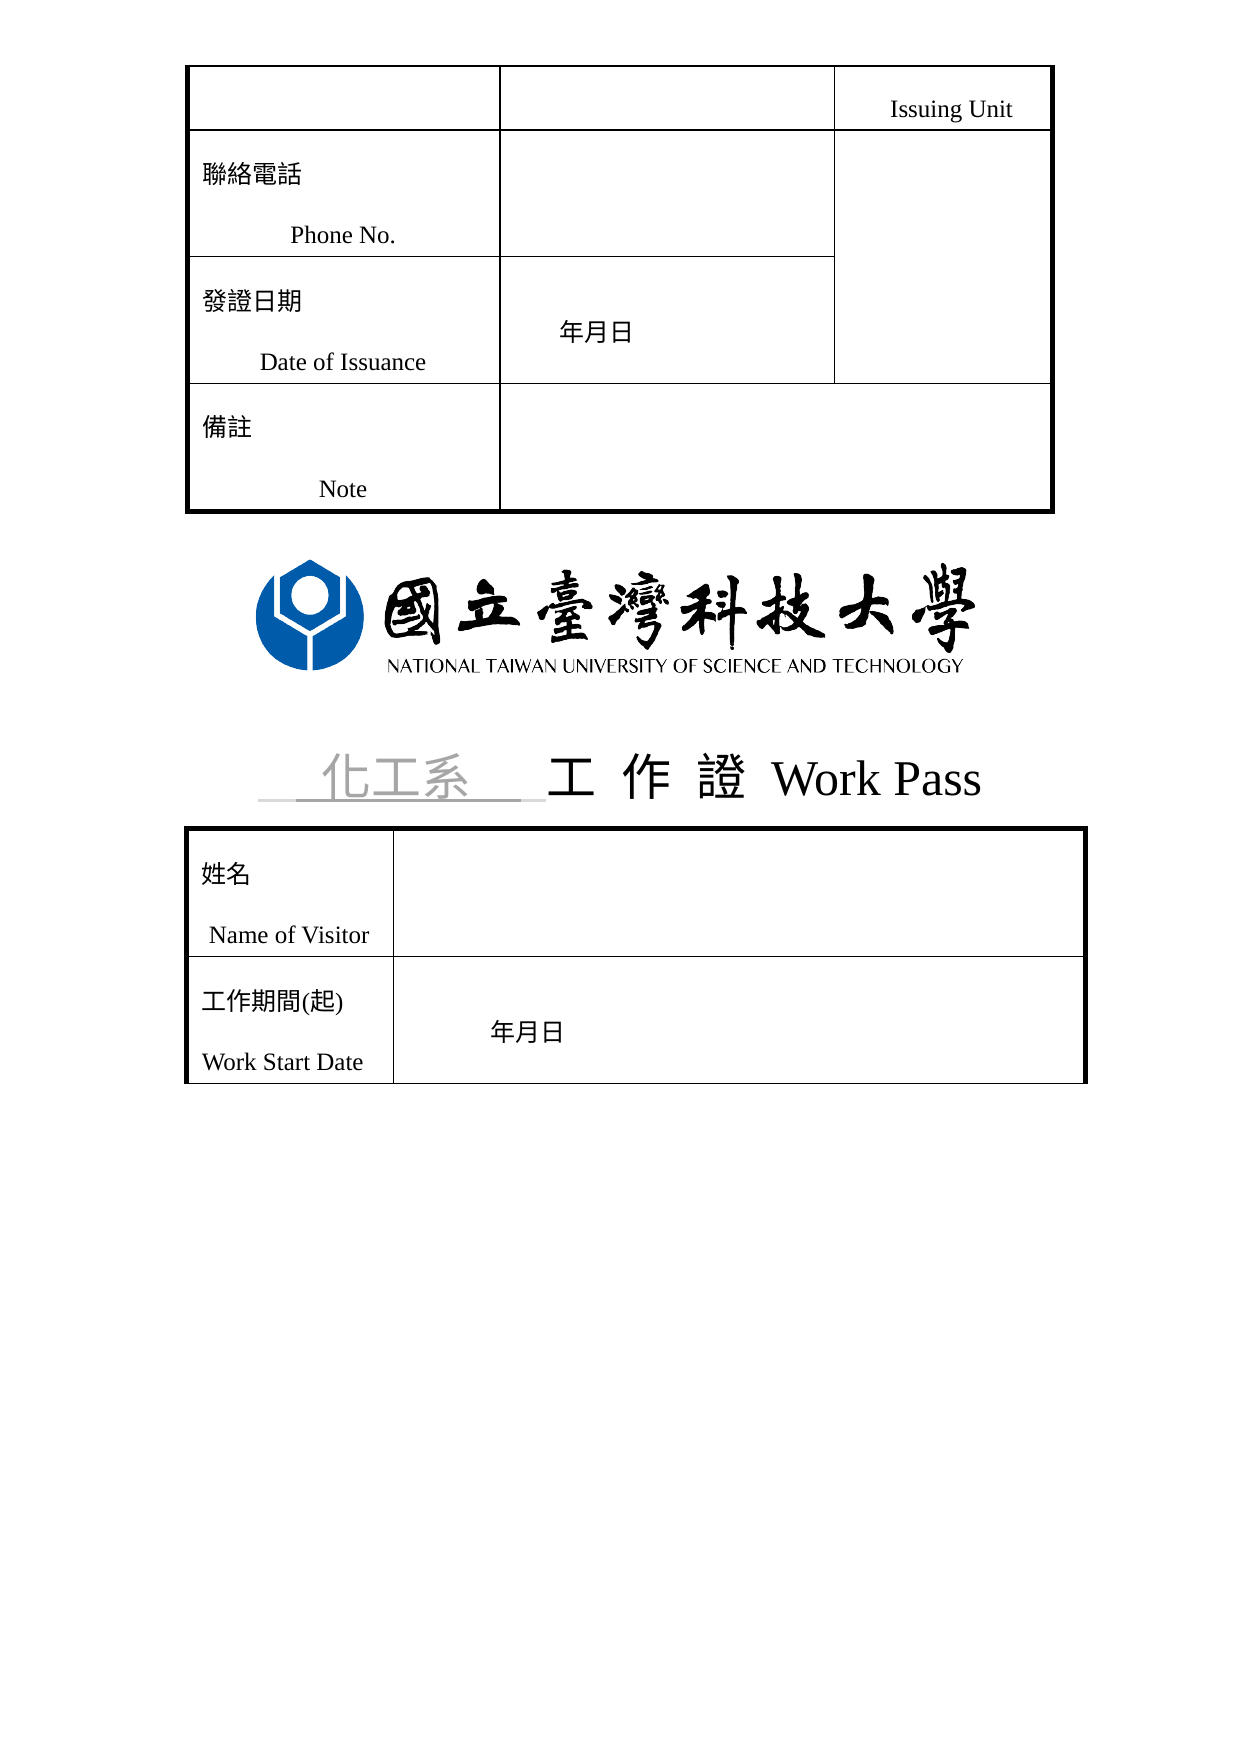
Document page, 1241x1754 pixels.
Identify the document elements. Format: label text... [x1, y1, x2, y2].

table_cell 年月日 [501, 257, 834, 382]
table_cell [835, 131, 1050, 382]
table_cell [501, 131, 834, 256]
table_header [394, 831, 1083, 956]
table_cell 發證日期 Date of Issuance [190, 257, 499, 382]
table_cell 備註 Note [190, 384, 499, 509]
table_cell [501, 67, 834, 129]
table_cell [501, 384, 1050, 509]
table_cell 聯絡電話 Phone No. [190, 131, 499, 256]
text 化工系 工 作 證 Work Pass [187, 701, 1053, 826]
table_cell [190, 67, 499, 129]
table_header 姓名 Name of Visitor [189, 831, 393, 956]
table_cell 工作期間(起) Work Start Date [189, 957, 393, 1082]
table_cell Issuing Unit [835, 67, 1050, 129]
table_cell 年月日 [394, 957, 1083, 1082]
